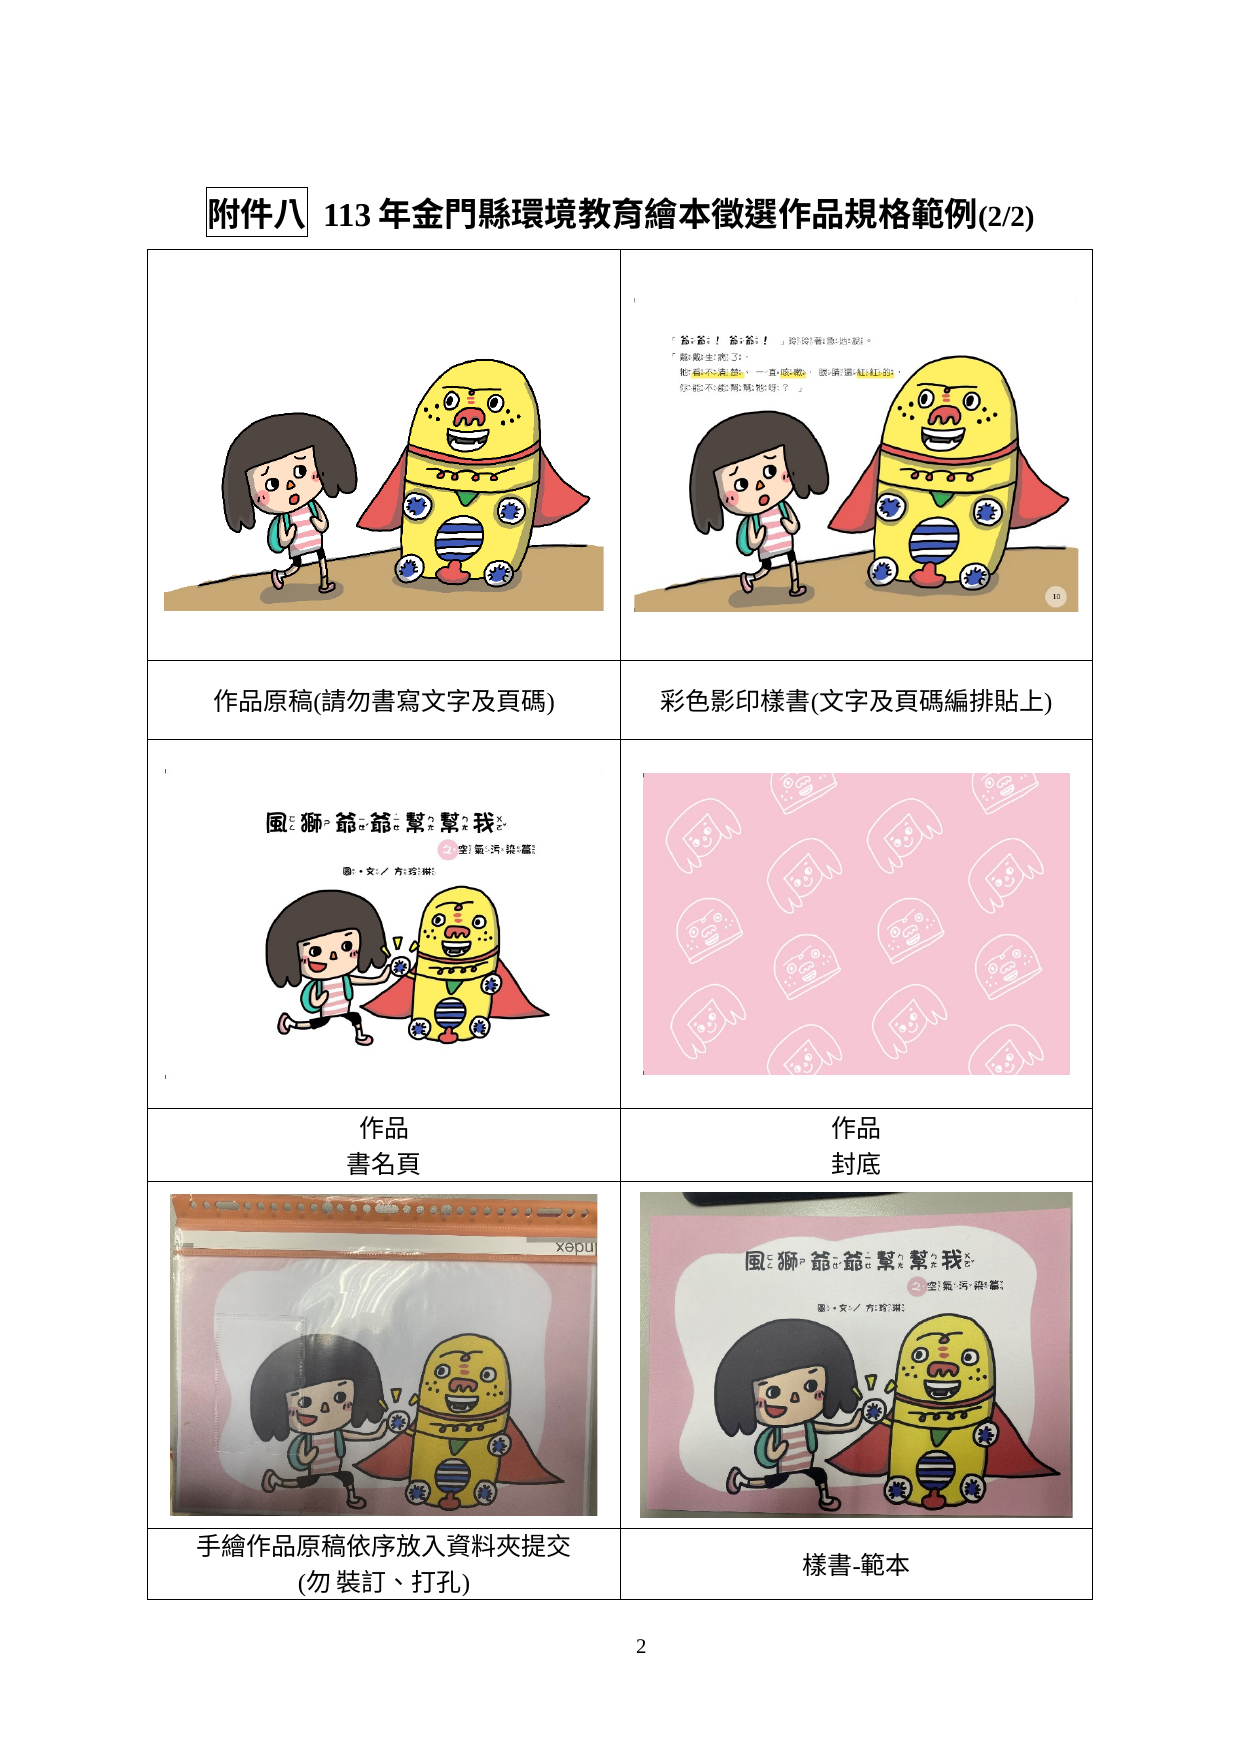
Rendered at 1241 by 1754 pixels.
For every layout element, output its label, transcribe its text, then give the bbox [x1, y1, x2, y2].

table_cell 樣書-範本 [621, 1529, 1092, 1598]
table_cell 彩色影印樣書(文字及頁碼編排貼上) [621, 661, 1092, 739]
table_cell [621, 1182, 1092, 1528]
picture [634, 298, 1079, 612]
picture [170, 1194, 598, 1516]
table_cell [621, 740, 1092, 1108]
picture [643, 773, 1070, 1075]
picture [640, 1192, 1073, 1518]
picture [164, 299, 604, 611]
table_cell 作品 封底 [621, 1109, 1092, 1181]
text 113年金門縣環境教育繪本徵選作品規格範例(2/2) [308, 187, 1122, 237]
picture [165, 769, 603, 1079]
table_cell [148, 1182, 620, 1528]
table_cell 作品 書名頁 [148, 1109, 620, 1181]
table_header [621, 250, 1092, 659]
text [118, 187, 206, 237]
text 附件八 [207, 188, 307, 236]
table_cell 作品原稿(請勿書寫文字及頁碼) [148, 661, 620, 739]
table_cell 手繪作品原稿依序放入資料夾提交 (勿 裝訂、打孔) [148, 1529, 620, 1598]
table_cell [148, 740, 620, 1108]
table_header [148, 250, 620, 659]
